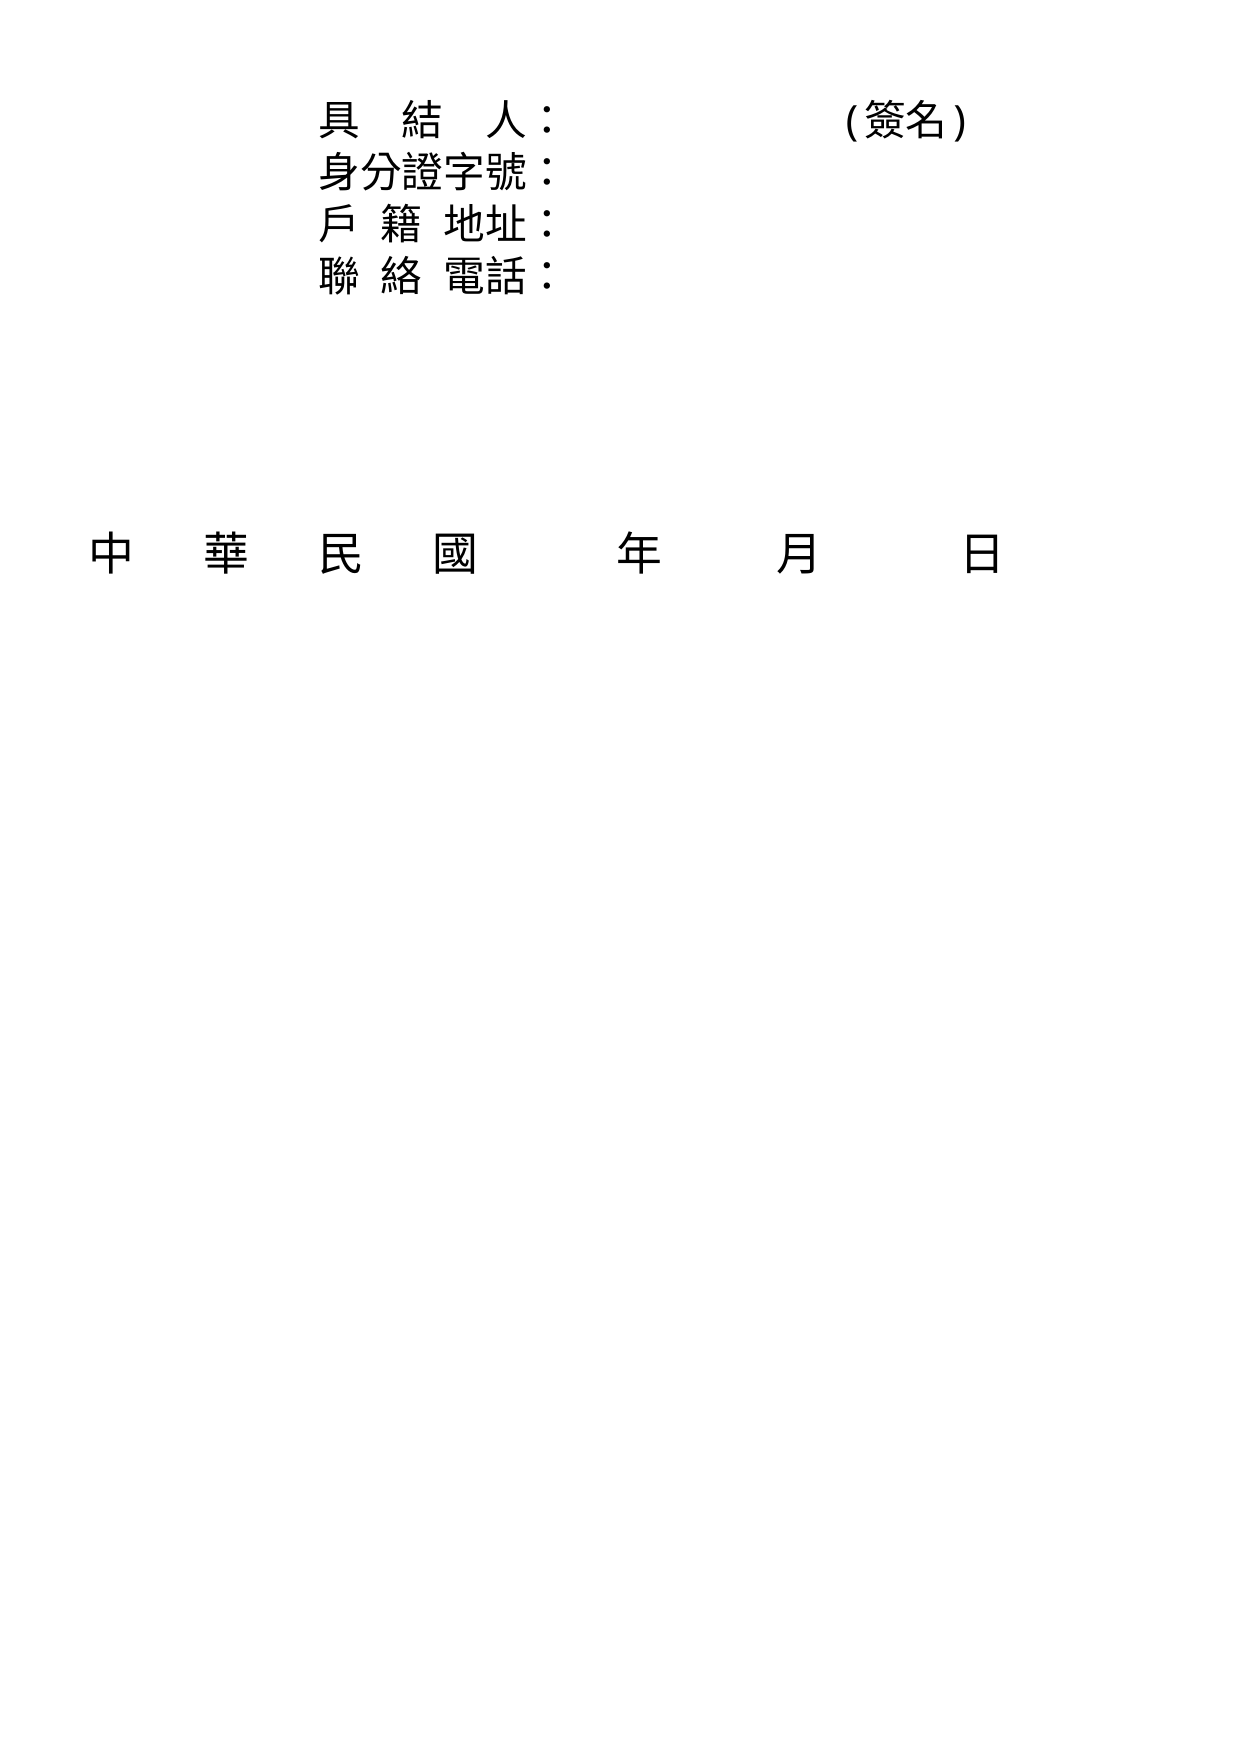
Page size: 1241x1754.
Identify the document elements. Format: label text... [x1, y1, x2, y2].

text 身分證字號： [118, 146, 1122, 198]
text 戶 籍 地址： [118, 198, 1122, 250]
text 中 華 民 國 年 月 日 [89, 477, 1202, 602]
text 具 結 人： (簽名) [118, 94, 1122, 146]
text 聯 絡 電話： [118, 250, 1122, 302]
